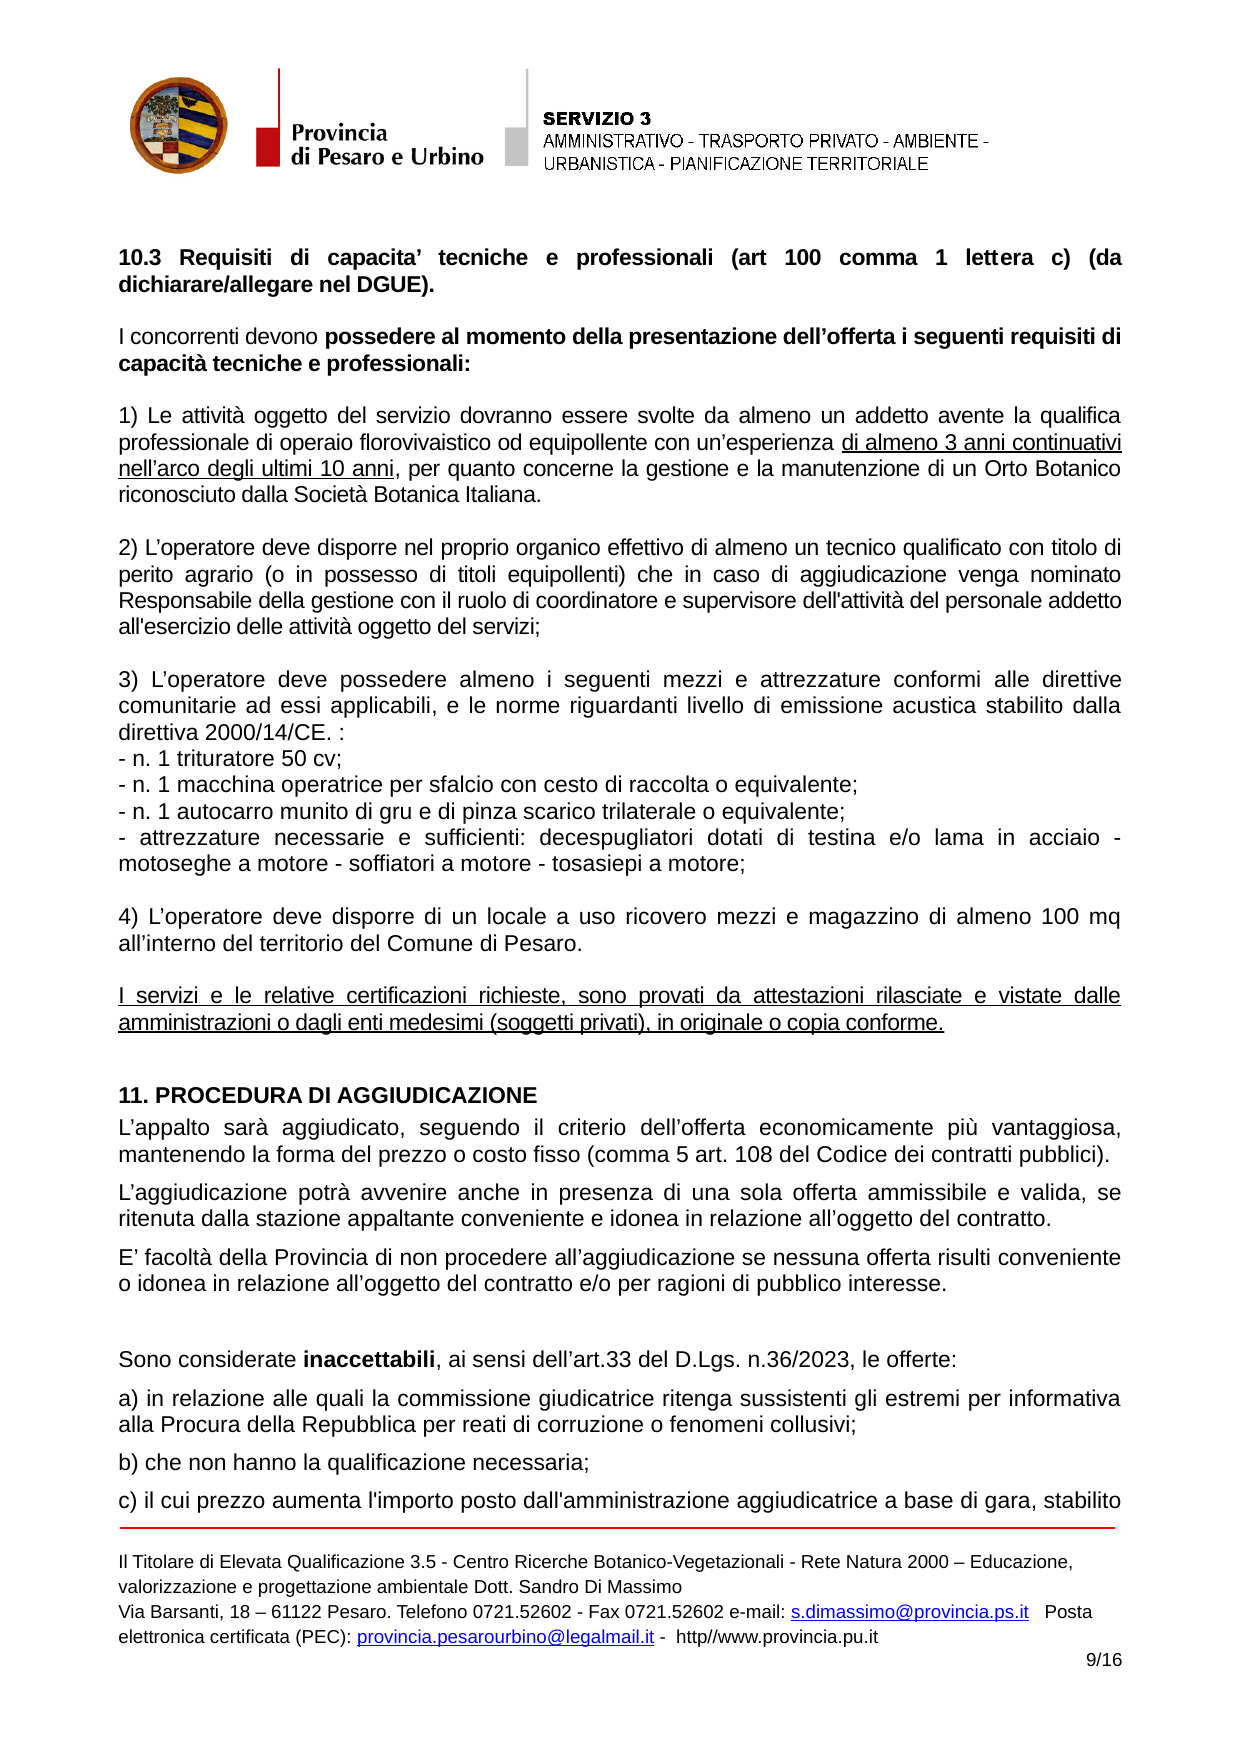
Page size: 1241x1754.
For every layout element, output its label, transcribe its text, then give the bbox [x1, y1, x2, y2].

text L’aggiudicazione potrà avvenire anche in presenza di una sola offerta ammissibile e valida, se ritenuta dalla stazione appaltante conveniente e idonea in relazione all’oggetto del contratto. [118, 1179, 1122, 1232]
text 10.3 Requisiti di capacita’ tecniche e professionali (art 100 comma 1 lettera c) (da dichiarare/allegare nel DGUE). [118, 244, 1122, 297]
text a) in relazione alle quali la commissione giudicatrice ritenga sussistenti gli estremi per informativa alla Procura della Repubblica per reati di corruzione o fenomeni collusivi; [118, 1384, 1122, 1437]
text 4) L’operatore deve disporre di un locale a uso ricovero mezzi e magazzino di almeno 100 mq all’interno del territorio del Comune di Pesaro. [118, 903, 1122, 956]
text c) il cui prezzo aumenta l'importo posto dall'amministrazione aggiudicatrice a base di gara, stabilito [118, 1487, 1122, 1514]
picture [118, 58, 1121, 244]
text b) che non hanno la qualificazione necessaria; [118, 1449, 1122, 1475]
text - attrezzature necessarie e sufficienti: decespugliatori dotati di testina e/o lama in acciaio - motoseghe a motore - soffiatori a motore - tosasiepi a motore; [118, 824, 1122, 877]
text 3) L’operatore deve possedere almeno i seguenti mezzi e attrezzature conformi alle direttive comunitarie ad essi applicabili, e le norme riguardanti livello di emissione acustica stabilito dalla direttiva 2000/14/CE. : [118, 666, 1122, 745]
text I concorrenti devono possedere al momento della presentazione dell’offerta i seguenti requisiti di capacità tecniche e professionali: [118, 323, 1122, 376]
text - n. 1 trituratore 50 cv; [118, 745, 1122, 771]
text - n. 1 autocarro munito di gru e di pinza scarico trilaterale o equivalente; [118, 798, 1122, 824]
text E’ facoltà della Provincia di non procedere all’aggiudicazione se nessuna offerta risulti conveniente o idonea in relazione all’oggetto del contratto e/o per ragioni di pubblico interesse. [118, 1243, 1122, 1296]
text 1) Le attività oggetto del servizio dovranno essere svolte da almeno un addetto avente la qualifica professionale di operaio florovivaistico od equipollente con un’esperienza di almeno 3 anni continuativi nell’arco degli ultimi 10 anni, per quanto concerne la gestione e la manutenzione di un Orto Botanico riconosciuto dalla Società Botanica Italiana. [118, 402, 1122, 508]
text - n. 1 macchina operatrice per sfalcio con cesto di raccolta o equivalente; [118, 771, 1122, 798]
text 2) L’operatore deve disporre nel proprio organico effettivo di almeno un tecnico qualificato con titolo di perito agrario (o in possesso di titoli equipollenti) che in caso di aggiudicazione venga nominato Responsabile della gestione con il ruolo di coordinatore e supervisore dell'attività del personale addetto all'esercizio delle attività oggetto del servizi; [118, 534, 1122, 639]
text 11. PROCEDURA DI AGGIUDICAZIONE [118, 1082, 1122, 1108]
list I servizi e le relative certificazioni richieste, sono provati da attestazioni rilasciate e vistate dalle amministrazioni o dagli enti medesimi (soggetti privati), in originale o copia conforme. [118, 982, 1122, 1035]
text L’appalto sarà aggiudicato, seguendo il criterio dell’offerta economicamente più vantaggiosa, mantenendo la forma del prezzo o costo fisso (comma 5 art. 108 del Codice dei contratti pubblici). [118, 1114, 1122, 1167]
text Sono considerate inaccettabili, ai sensi dell’art.33 del D.Lgs. n.36/2023, le offerte: [118, 1346, 1122, 1373]
